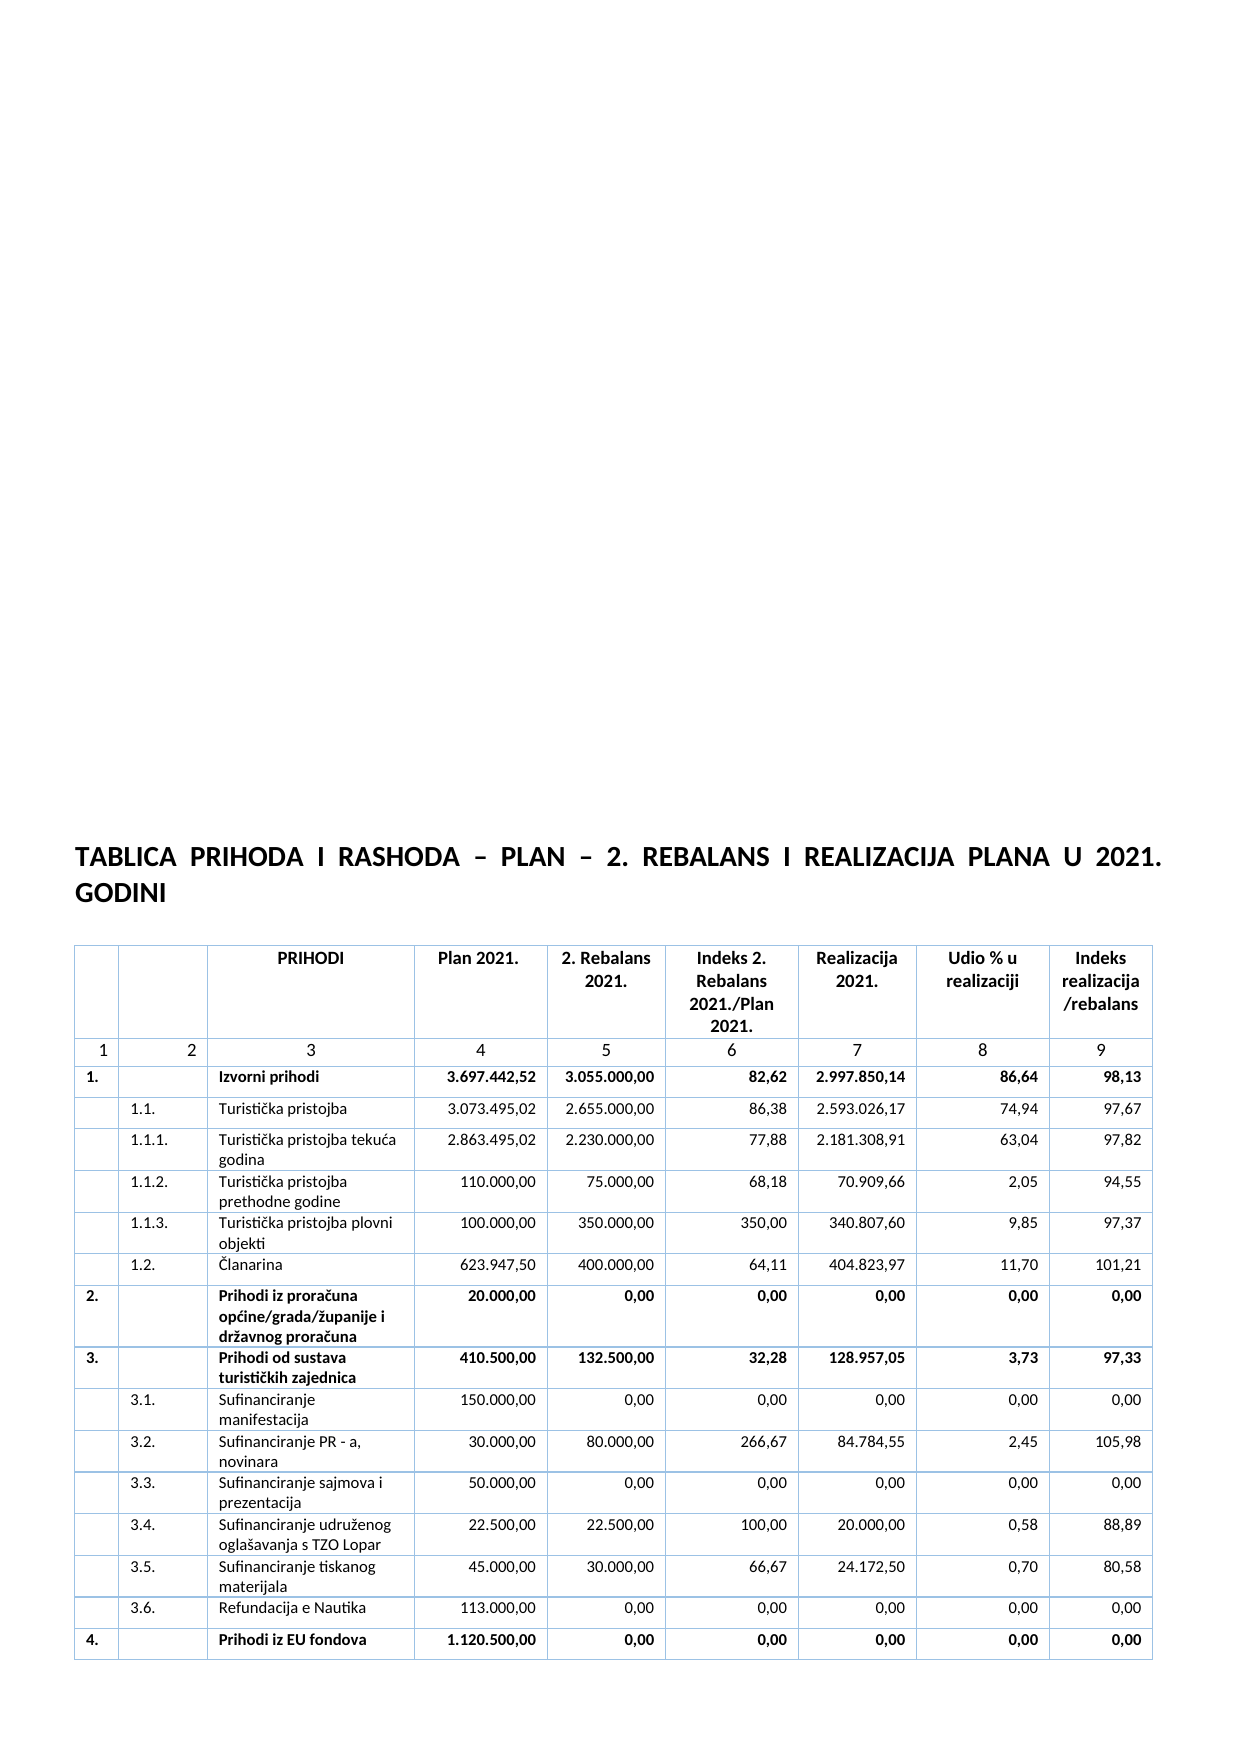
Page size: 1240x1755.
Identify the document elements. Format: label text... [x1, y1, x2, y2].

table_cell 1.1.3. [119, 1213, 207, 1253]
table_cell 0,58 [917, 1514, 1049, 1555]
table_header Indeks 2. Rebalans 2021./Plan 2021. [666, 946, 798, 1038]
table_cell [119, 1067, 207, 1097]
table_cell 97,82 [1050, 1129, 1152, 1170]
table_cell [75, 1171, 118, 1212]
table_cell 80.000,00 [548, 1431, 665, 1471]
table_cell 3.5. [119, 1556, 207, 1596]
table_cell [75, 1213, 118, 1253]
table_cell 2.593.026,17 [799, 1098, 916, 1128]
table_cell 266,67 [666, 1431, 798, 1471]
table_cell 0,00 [799, 1598, 916, 1628]
table_header Realizacija 2021. [799, 946, 916, 1038]
table_cell Sufinanciranje tiskanog materijala [208, 1556, 414, 1596]
table_cell 0,00 [1050, 1629, 1152, 1659]
table_cell 0,00 [548, 1389, 665, 1430]
table_cell 3 [208, 1039, 414, 1066]
table_cell 0,00 [548, 1629, 665, 1659]
table_cell 70.909,66 [799, 1171, 916, 1212]
table_cell 1. [75, 1067, 118, 1097]
table_header [119, 946, 207, 1038]
table_cell Refundacija e Nautika [208, 1598, 414, 1628]
table_cell Sufinanciranje manifestacija [208, 1389, 414, 1430]
table_cell 0,00 [666, 1286, 798, 1346]
table_cell Prihodi iz EU fondova [208, 1629, 414, 1659]
table_cell 3.697.442,52 [415, 1067, 547, 1097]
table_cell 9 [1050, 1039, 1152, 1066]
table_cell 0,00 [799, 1389, 916, 1430]
table_cell 3,73 [917, 1348, 1049, 1388]
table_cell 1.1.2. [119, 1171, 207, 1212]
table_cell Sufinanciranje udruženog oglašavanja s TZO Lopar [208, 1514, 414, 1555]
table_cell 1.120.500,00 [415, 1629, 547, 1659]
table_cell [75, 1254, 118, 1284]
table_header PRIHODI [208, 946, 414, 1038]
table_cell Sufinanciranje sajmova i prezentacija [208, 1473, 414, 1513]
table_cell 101,21 [1050, 1254, 1152, 1284]
table_cell 45.000,00 [415, 1556, 547, 1596]
table_cell 20.000,00 [799, 1514, 916, 1555]
table_cell 68,18 [666, 1171, 798, 1212]
table_cell Turistička pristojba plovni objekti [208, 1213, 414, 1253]
table_cell 24.172,50 [799, 1556, 916, 1596]
table_cell 132.500,00 [548, 1348, 665, 1388]
table_cell [119, 1348, 207, 1388]
table_cell 105,98 [1050, 1431, 1152, 1471]
table_cell Turistička pristojba prethodne godine [208, 1171, 414, 1212]
table_cell 7 [799, 1039, 916, 1066]
table_cell 86,64 [917, 1067, 1049, 1097]
table_cell 110.000,00 [415, 1171, 547, 1212]
table_cell 98,13 [1050, 1067, 1152, 1097]
table_cell Prihodi iz proračuna općine/grada/županije i državnog proračuna [208, 1286, 414, 1346]
table_cell 3. [75, 1348, 118, 1388]
table_cell 340.807,60 [799, 1213, 916, 1253]
table_cell [119, 1629, 207, 1659]
table_cell Prihodi od sustava turističkih zajednica [208, 1348, 414, 1388]
table_cell 32,28 [666, 1348, 798, 1388]
table_cell [75, 1431, 118, 1471]
table_cell 0,00 [799, 1286, 916, 1346]
table_cell 0,00 [666, 1473, 798, 1513]
table_cell 22.500,00 [415, 1514, 547, 1555]
table_cell 2.655.000,00 [548, 1098, 665, 1128]
table_cell 1 [75, 1039, 118, 1066]
table_header [75, 946, 118, 1038]
table_header Plan 2021. [415, 946, 547, 1038]
table_header Udio % u realizaciji [917, 946, 1049, 1038]
table_cell 74,94 [917, 1098, 1049, 1128]
table_cell [75, 1129, 118, 1170]
table_cell [75, 1098, 118, 1128]
table_cell 1.2. [119, 1254, 207, 1284]
table_cell 88,89 [1050, 1514, 1152, 1555]
table_cell 3.073.495,02 [415, 1098, 547, 1128]
table_cell 8 [917, 1039, 1049, 1066]
text TABLICA PRIHODA I RASHODA – PLAN – 2. REBALANS I REALIZACIJA PLANA U 2021. GODINI [75, 838, 1164, 909]
table_cell 0,00 [917, 1629, 1049, 1659]
table_cell 0,00 [799, 1629, 916, 1659]
table_cell 11,70 [917, 1254, 1049, 1284]
table_cell [75, 1389, 118, 1430]
table_cell Članarina [208, 1254, 414, 1284]
table_cell 20.000,00 [415, 1286, 547, 1346]
table_cell 1.1. [119, 1098, 207, 1128]
table_cell 350,00 [666, 1213, 798, 1253]
table_cell 97,67 [1050, 1098, 1152, 1128]
table_cell 0,00 [666, 1629, 798, 1659]
table_cell 3.4. [119, 1514, 207, 1555]
table_cell Izvorni prihodi [208, 1067, 414, 1097]
table_cell 3.6. [119, 1598, 207, 1628]
table_cell 0,00 [1050, 1598, 1152, 1628]
table_cell 6 [666, 1039, 798, 1066]
table_cell 0,00 [666, 1598, 798, 1628]
table_cell 1.1.1. [119, 1129, 207, 1170]
table_cell 2.230.000,00 [548, 1129, 665, 1170]
table_cell 2 [119, 1039, 207, 1066]
table_cell 0,00 [799, 1473, 916, 1513]
table_cell 77,88 [666, 1129, 798, 1170]
table_cell 30.000,00 [415, 1431, 547, 1471]
table_cell Turistička pristojba [208, 1098, 414, 1128]
table_cell 0,00 [1050, 1286, 1152, 1346]
table_cell 63,04 [917, 1129, 1049, 1170]
table_cell [75, 1514, 118, 1555]
table_cell 97,33 [1050, 1348, 1152, 1388]
table_cell 64,11 [666, 1254, 798, 1284]
table_cell 3.3. [119, 1473, 207, 1513]
table_cell 4 [415, 1039, 547, 1066]
table_cell 2. [75, 1286, 118, 1346]
table_cell 2,45 [917, 1431, 1049, 1471]
table_cell 94,55 [1050, 1171, 1152, 1212]
table_cell 0,00 [666, 1389, 798, 1430]
table_cell 4. [75, 1629, 118, 1659]
table_cell 2.181.308,91 [799, 1129, 916, 1170]
table_cell 3.1. [119, 1389, 207, 1430]
table_cell 75.000,00 [548, 1171, 665, 1212]
table_cell 0,00 [917, 1598, 1049, 1628]
table_cell 0,00 [548, 1598, 665, 1628]
table_cell Turistička pristojba tekuća godina [208, 1129, 414, 1170]
table_cell 150.000,00 [415, 1389, 547, 1430]
table_cell 0,00 [917, 1473, 1049, 1513]
table_cell 84.784,55 [799, 1431, 916, 1471]
table_cell 404.823,97 [799, 1254, 916, 1284]
table_cell 0,00 [548, 1286, 665, 1346]
table_cell 50.000,00 [415, 1473, 547, 1513]
table_cell 3.055.000,00 [548, 1067, 665, 1097]
table_cell 400.000,00 [548, 1254, 665, 1284]
table_cell 30.000,00 [548, 1556, 665, 1596]
table_cell 100.000,00 [415, 1213, 547, 1253]
table_cell 113.000,00 [415, 1598, 547, 1628]
table_cell 3.2. [119, 1431, 207, 1471]
table_cell [119, 1286, 207, 1346]
table_cell 66,67 [666, 1556, 798, 1596]
table_cell [75, 1556, 118, 1596]
table_cell 410.500,00 [415, 1348, 547, 1388]
table_header Indeks realizacija/rebalans [1050, 946, 1152, 1038]
table_cell 80,58 [1050, 1556, 1152, 1596]
table_cell 0,00 [917, 1389, 1049, 1430]
table_cell Sufinanciranje PR - a, novinara [208, 1431, 414, 1471]
table_cell 0,00 [1050, 1473, 1152, 1513]
table_cell 2.997.850,14 [799, 1067, 916, 1097]
table_cell 9,85 [917, 1213, 1049, 1253]
table_cell 0,70 [917, 1556, 1049, 1596]
table_cell 2.863.495,02 [415, 1129, 547, 1170]
table_cell [75, 1473, 118, 1513]
table_cell 2,05 [917, 1171, 1049, 1212]
table_cell [75, 1598, 118, 1628]
table_cell 350.000,00 [548, 1213, 665, 1253]
table_cell 0,00 [917, 1286, 1049, 1346]
table_cell 128.957,05 [799, 1348, 916, 1388]
table_cell 623.947,50 [415, 1254, 547, 1284]
table_cell 97,37 [1050, 1213, 1152, 1253]
table_cell 22.500,00 [548, 1514, 665, 1555]
table_cell 82,62 [666, 1067, 798, 1097]
table_cell 0,00 [548, 1473, 665, 1513]
table_cell 5 [548, 1039, 665, 1066]
table_cell 86,38 [666, 1098, 798, 1128]
table_cell 0,00 [1050, 1389, 1152, 1430]
table_header 2. Rebalans 2021. [548, 946, 665, 1038]
table_cell 100,00 [666, 1514, 798, 1555]
